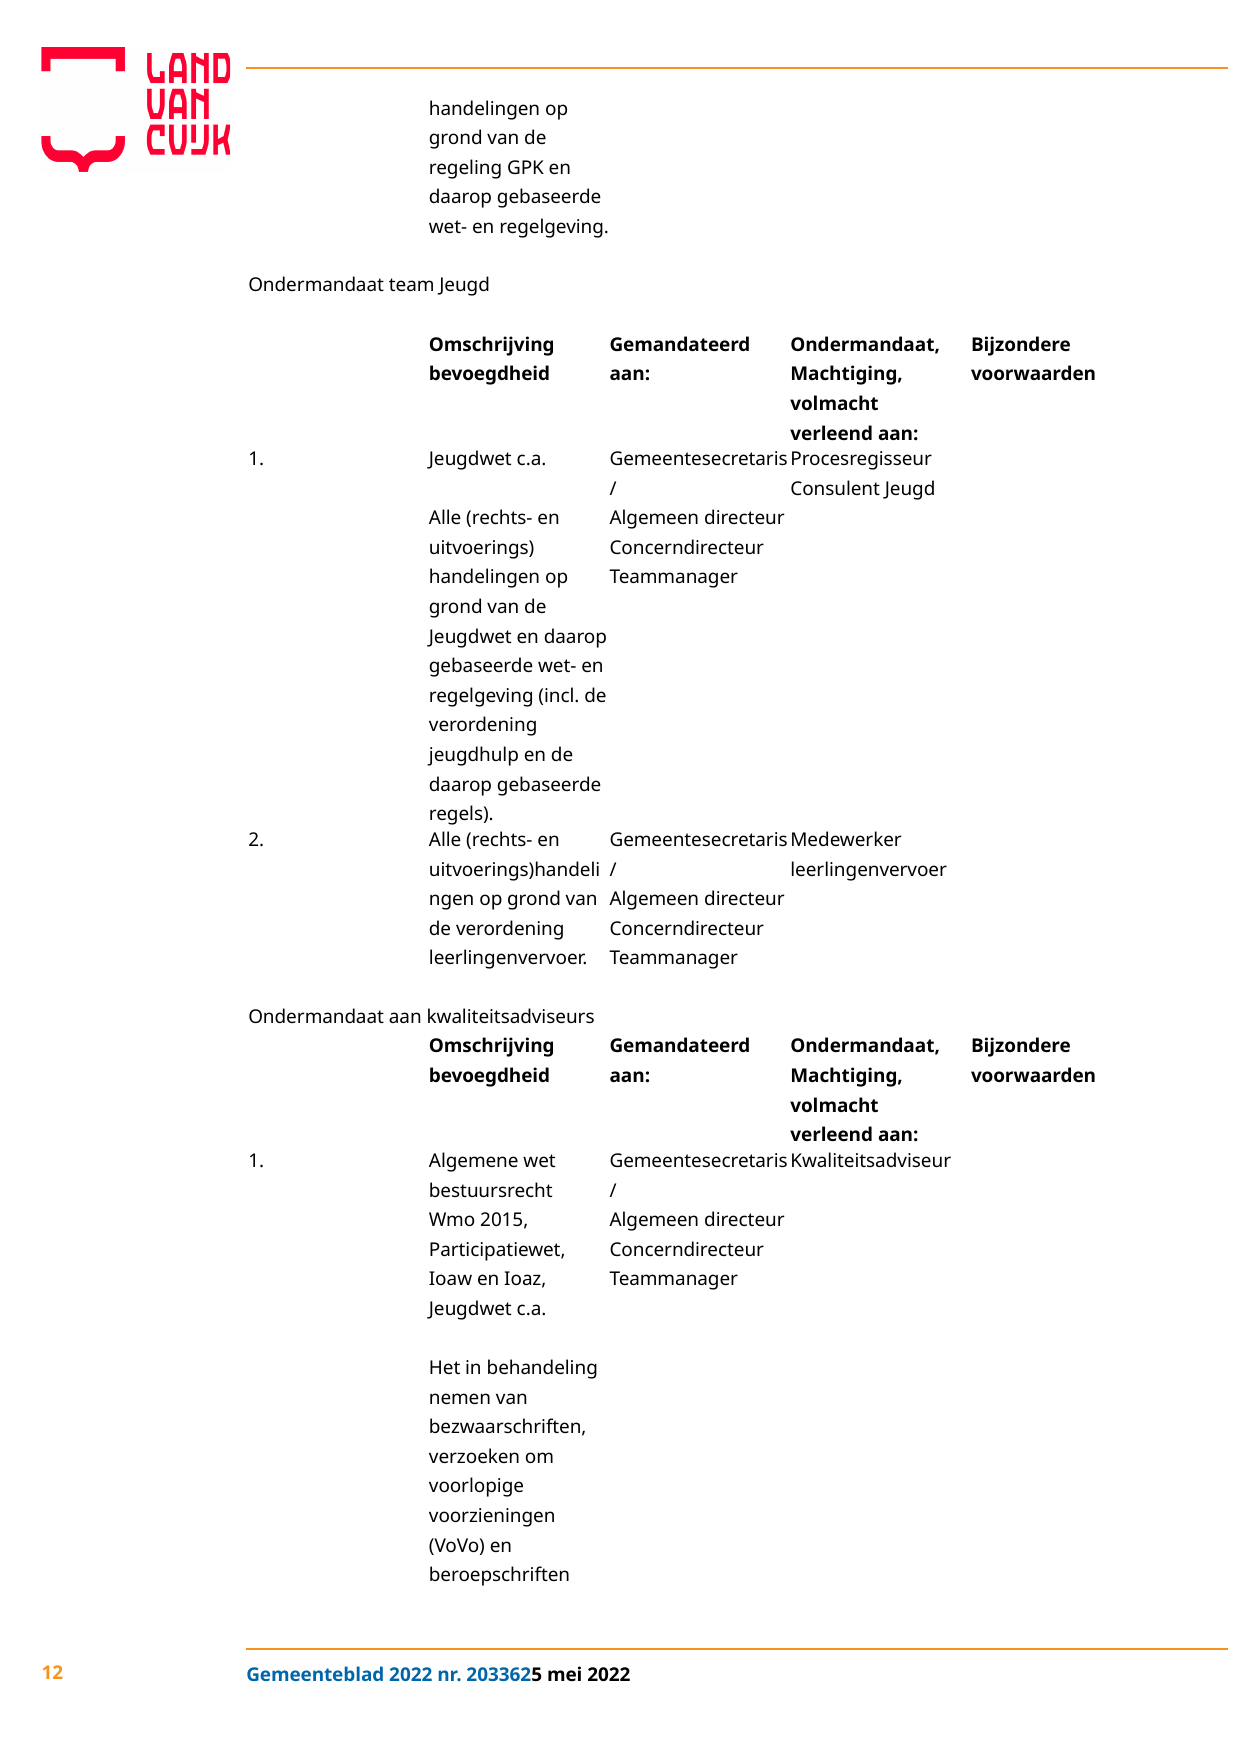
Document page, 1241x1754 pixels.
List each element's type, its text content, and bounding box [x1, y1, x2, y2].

table_cell Gemeentesecretaris/ Algemeen directeur Concerndirecteur Teammanager [609, 826, 790, 970]
table_cell Jeugdwet c.a. Alle (rechts- en uitvoerings) handelingen op grond van de Jeugdwet en daarop gebaseerde wet- en regelgeving (incl. de verordening jeugdhulp en de daarop gebaseerde regels). [429, 445, 609, 826]
table_header Gemandateerd aan: [609, 331, 790, 445]
table_cell Medewerker leerlingenvervoer [790, 826, 971, 970]
text Ondermandaat team Jeugd [248, 272, 1152, 297]
table_header Omschrijving bevoegdheid [429, 331, 609, 445]
table_cell Gemeentesecretaris/ Algemeen directeur Concerndirecteur Teammanager [609, 445, 790, 826]
table_cell [609, 95, 790, 239]
text Ondermandaat aan kwaliteitsadviseurs [248, 1003, 1152, 1029]
table_cell [248, 1147, 429, 1587]
table_cell Alle (rechts- en uitvoerings)handelingen op grond van de verordening leerlingenvervoer. [429, 826, 609, 970]
table_cell Algemene wet bestuursrecht Wmo 2015, Participatiewet, Ioaw en Ioaz, Jeugdwet c.a. Het in behandeling nemen van bezwaarschriften, verzoeken om voorlopige voorzieningen (VoVo) en beroepschriften [429, 1147, 609, 1587]
picture [41, 47, 231, 172]
table_cell [790, 95, 971, 239]
table_header Ondermandaat, Machtiging, volmacht verleend aan: [790, 331, 971, 445]
table_cell Gemeentesecretaris/ Algemeen directeur Concerndirecteur Teammanager [609, 1147, 790, 1587]
table_cell Kwaliteitsadviseur [790, 1147, 971, 1587]
table_header Omschrijving bevoegdheid [429, 1033, 609, 1147]
table_cell Algemene wet bestuursrecht en Regeling gehandicaptenparkeerkaart c.a. Alle (rechts- en uitvoerings) handelingen op grond van de regeling GPK en daarop gebaseerde wet- en regelgeving. [429, 95, 609, 239]
table_header Gemandateerd aan: [609, 1033, 790, 1147]
table_header [248, 331, 429, 445]
table_cell [971, 445, 1152, 826]
table_cell [248, 95, 429, 239]
table_cell [248, 826, 429, 970]
table_cell [971, 1147, 1152, 1587]
table_cell [971, 95, 1152, 239]
table_header [248, 1033, 429, 1147]
table_header Bijzondere voorwaarden [971, 1033, 1152, 1147]
table_cell [248, 445, 429, 826]
table_cell [971, 826, 1152, 970]
table_header Bijzondere voorwaarden [971, 331, 1152, 445]
table_header Ondermandaat, Machtiging, volmacht verleend aan: [790, 1033, 971, 1147]
table_cell Procesregisseur Consulent Jeugd [790, 445, 971, 826]
